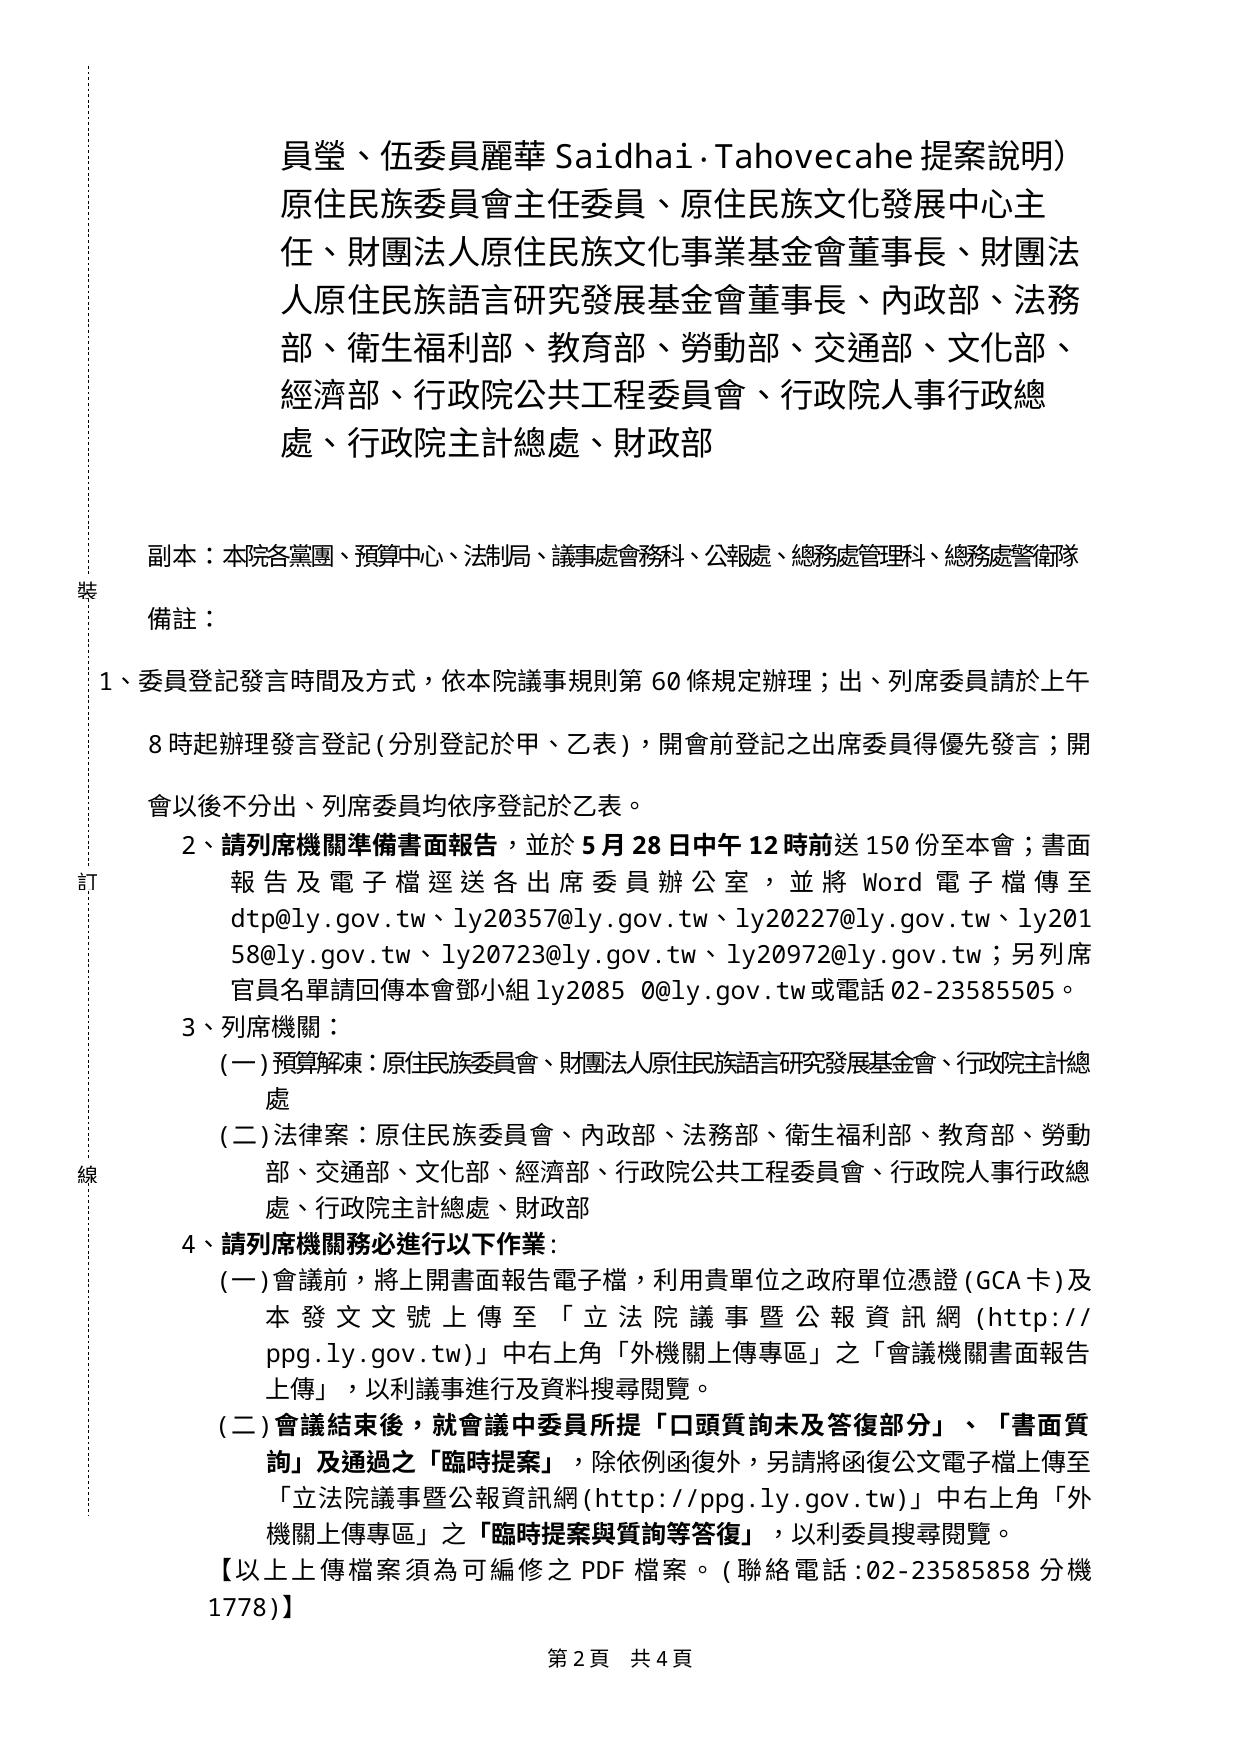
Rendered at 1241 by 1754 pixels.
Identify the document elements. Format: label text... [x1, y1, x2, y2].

text 【以上上傳檔案須為可編修之PDF檔案。(聯絡電話:02-23585858分機1778)】 [207, 1551, 1092, 1623]
text 員瑩、伍委員麗華Saidhai‧Tahovecahe提案說明） 原住民族委員會主任委員、原住民族文化發展中心主任、財團法人原住民族文化事業基金會董事長、財團法人原住民族語言研究發展基金會董事長、內政部、法務部、衛生福利部、教育部、勞動部、交通部、文化部、經濟部、行政院公共工程委員會、行政院人事行政總處、行政院主計總處、財政部 [148, 130, 1092, 465]
list 委員登記發言時間及方式，依本院議事規則第60條規定辦理；出、列席委員請於上午8時起辦理發言登記(分別登記於甲、乙表)，開會前登記之出席委員得優先發言；開會以後不分出、列席委員均依序登記於乙表。 [98, 638, 1092, 826]
text (二)會議結束後，就會議中委員所提「口頭質詢未及答復部分」、「書面質詢」及通過之「臨時提案」，除依例函復外，另請將函復公文電子檔上傳至「立法院議事暨公報資訊網(http://ppg.ly.gov.tw)」中右上角「外機關上傳專區」之「臨時提案與質詢等答復」，以利委員搜尋閱覽。 [215, 1406, 1092, 1551]
list 列席機關： [181, 1007, 1092, 1043]
list 請列席機關準備書面報告，並於5月28日中午12時前送150份至本會；書面報告及電子檔逕送各出席委員辦公室，並將Word電子檔傳至dtp@ly.gov.tw、ly20357@ly.gov.tw、ly20227@ly.gov.tw、ly20158@ly.gov.tw、ly20723@ly.gov.tw、ly20972@ly.gov.tw；另列席官員名單請回傳本會鄧小組ly2085 0@ly.gov.tw或電話02-23585505。 [181, 826, 1092, 1007]
list 請列席機關務必進行以下作業: [181, 1224, 1092, 1261]
text 備註： [148, 576, 1092, 638]
text (一)會議前，將上開書面報告電子檔，利用貴單位之政府單位憑證(GCA卡)及本發文文號上傳至「立法院議事暨公報資訊網(http://ppg.ly.gov.tw)」中右上角「外機關上傳專區」之「會議機關書面報告上傳」，以利議事進行及資料搜尋閱覽。 [216, 1261, 1092, 1406]
text (二)法律案：原住民族委員會、內政部、法務部、衛生福利部、教育部、勞動部、交通部、文化部、經濟部、行政院公共工程委員會、行政院人事行政總處、行政院主計總處、財政部 [216, 1116, 1092, 1224]
text 副本：本院各黨團、預算中心、法制局、議事處會務科、公報處、總務處管理科、總務處警衛隊 [148, 513, 1137, 576]
text (一)預算解凍：原住民族委員會、財團法人原住民族語言研究發展基金會、行政院主計總處 [216, 1043, 1092, 1116]
